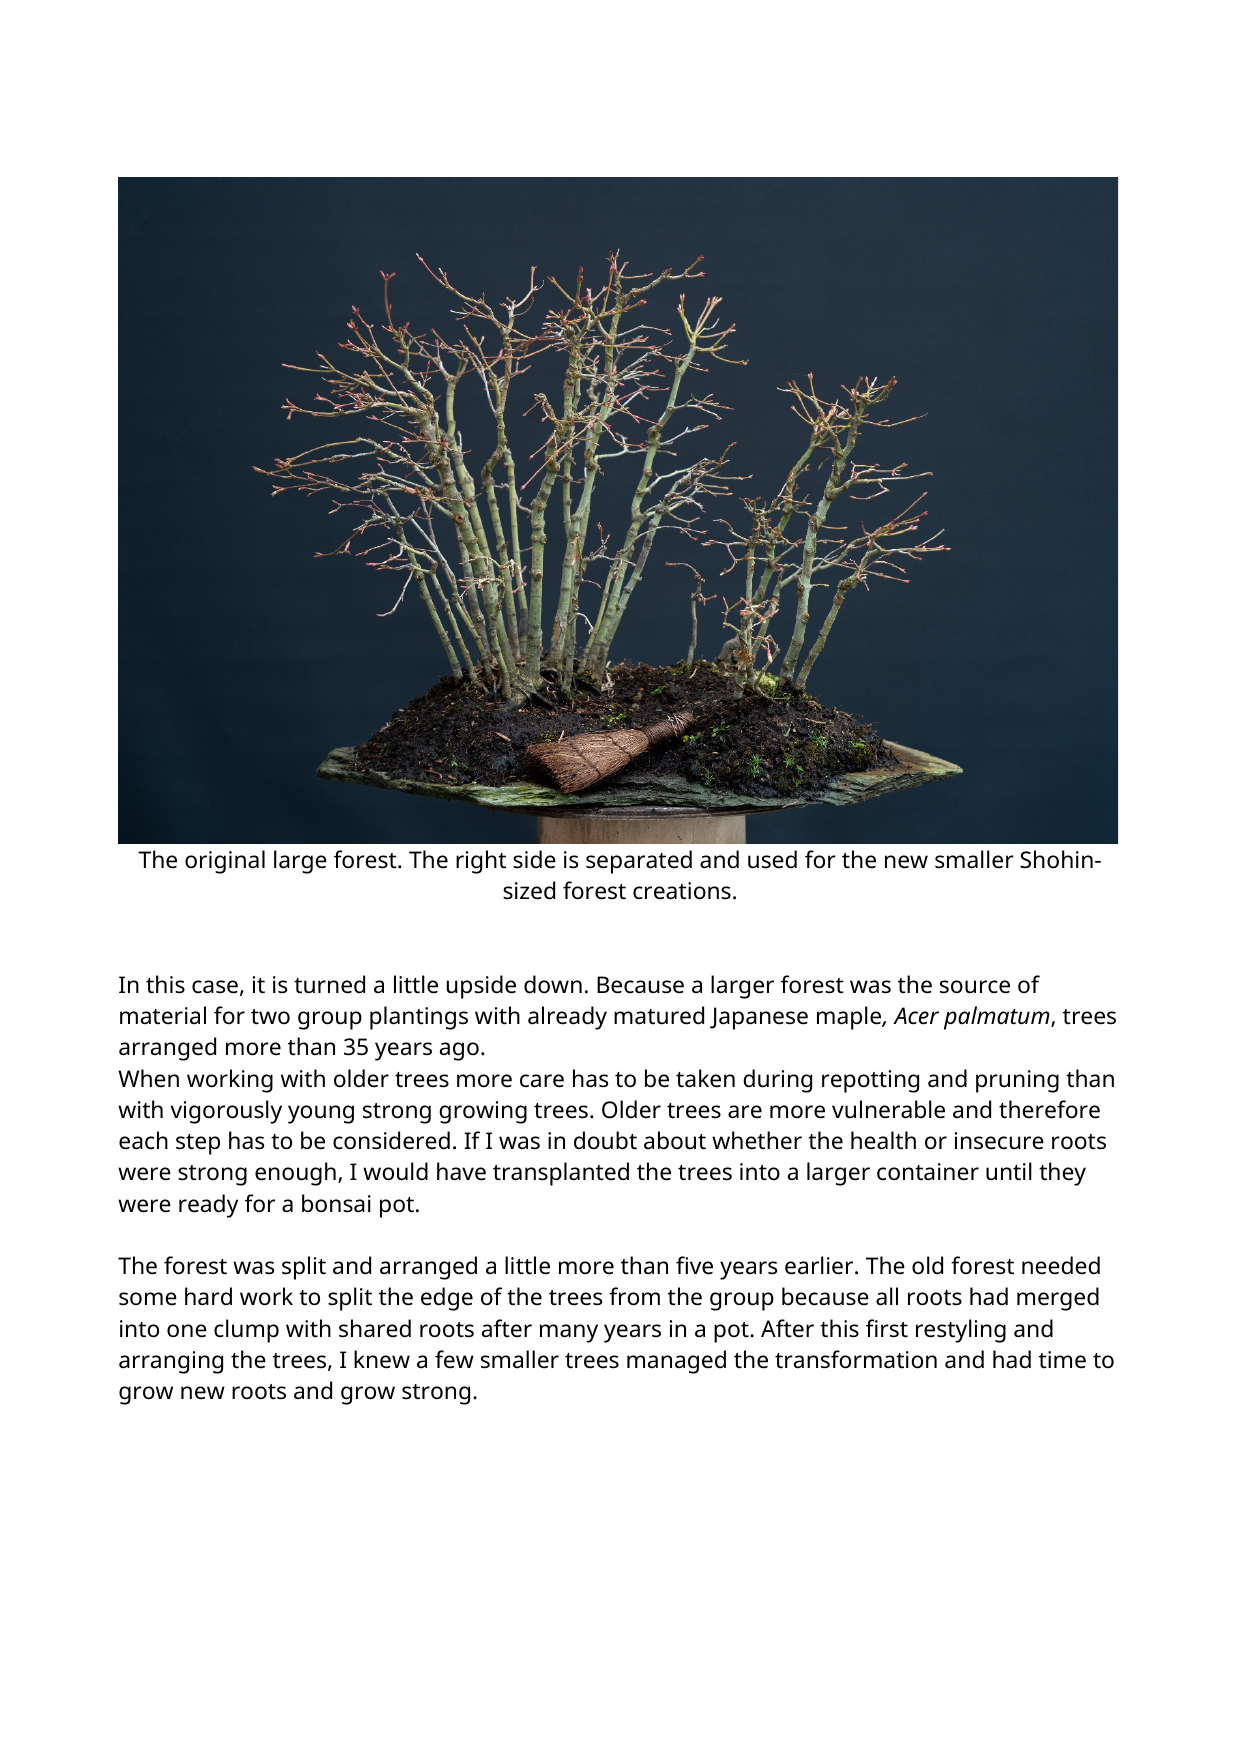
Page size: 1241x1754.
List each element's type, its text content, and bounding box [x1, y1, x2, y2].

text The forest was split and arranged a little more than five years earlier. The old forest needed some hard work to split the edge of the trees from the group because all roots had merged into one clump with shared roots after many years in a pot. After this first restyling and arranging the trees, I knew a few smaller trees managed the transformation and had time to grow new roots and grow strong. [118, 1250, 1122, 1406]
text When working with older trees more care has to be taken during repotting and pruning than with vigorously young strong growing trees. Older trees are more vulnerable and therefore each step has to be considered. If I was in doubt about whether the health or insecure roots were strong enough, I would have transplanted the trees into a larger container until they were ready for a bonsai pot. [118, 1063, 1122, 1219]
text In this case, it is turned a little upside down. Because a larger forest was the source of material for two group plantings with already matured Japanese maple, Acer palmatum, trees arranged more than 35 years ago. [118, 969, 1122, 1063]
text The original large forest. The right side is separated and used for the new smaller Shohin-sized forest creations. [118, 844, 1122, 906]
